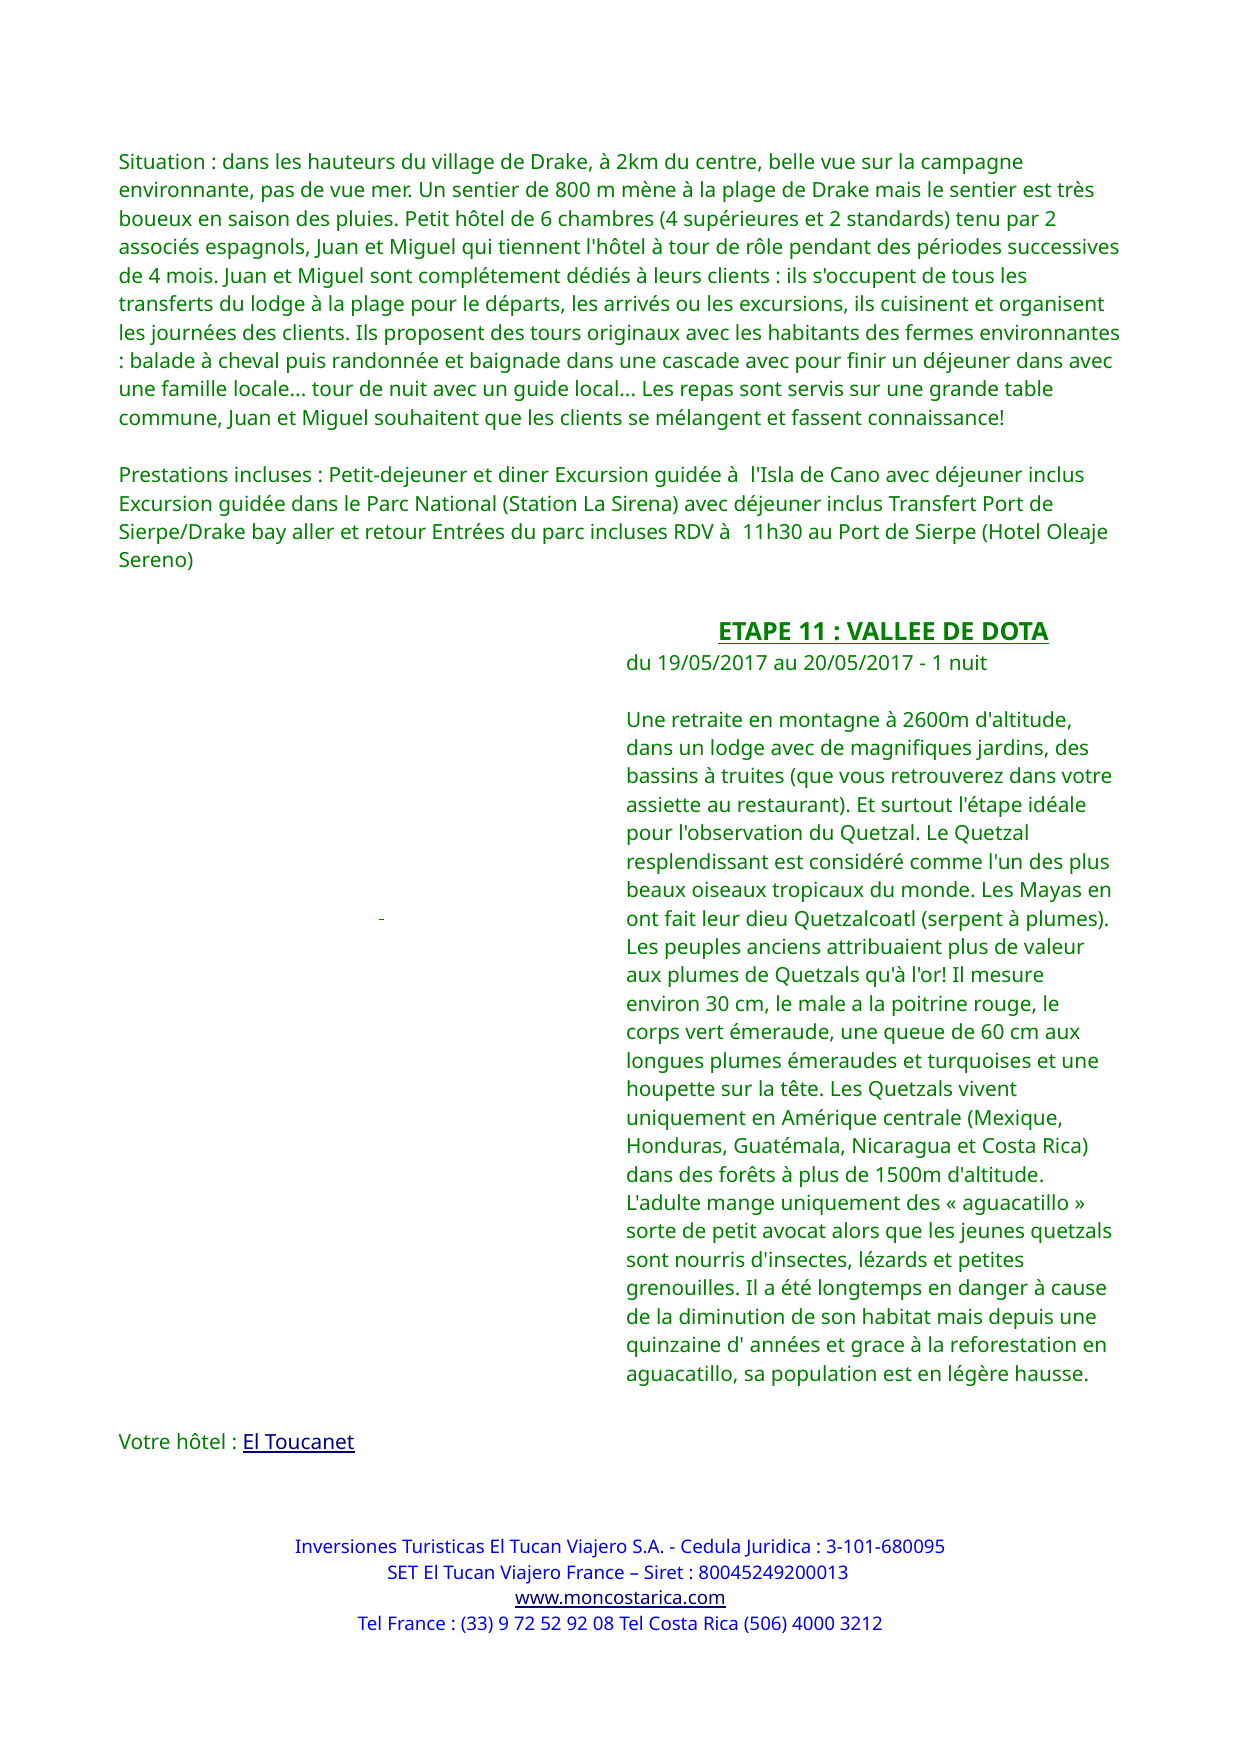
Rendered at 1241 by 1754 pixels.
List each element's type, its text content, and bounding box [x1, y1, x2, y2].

text Situation : dans les hauteurs du village de Drake, à 2km du centre, belle vue sur la campagne environnante, pas de vue mer. Un sentier de 800 m mène à la plage de Drake mais le sentier est très boueux en saison des pluies. Petit hôtel de 6 chambres (4 supérieures et 2 standards) tenu par 2 associés espagnols, Juan et Miguel qui tiennent l'hôtel à tour de rôle pendant des périodes successives de 4 mois. Juan et Miguel sont complétement dédiés à leurs clients : ils s'occupent de tous les transferts du lodge à la plage pour le départs, les arrivés ou les excursions, ils cuisinent et organisent les journées des clients. Ils proposent des tours originaux avec les habitants des fermes environnantes : balade à cheval puis randonnée et baignade dans une cascade avec pour finir un déjeuner dans avec une famille locale... tour de nuit avec un guide local... Les repas sont servis sur une grande table commune, Juan et Miguel souhaitent que les clients se mélangent et fassent connaissance! [118, 147, 1122, 431]
table_header [118, 608, 620, 1393]
text Prestations incluses : Petit-dejeuner et diner Excursion guidée à l'Isla de Cano avec déjeuner inclus Excursion guidée dans le Parc National (Station La Sirena) avec déjeuner inclus Transfert Port de Sierpe/Drake bay aller et retour Entrées du parc incluses RDV à 11h30 au Port de Sierpe (Hotel Oleaje Sereno) [118, 460, 1122, 574]
table_header ETAPE 11 : VALLEE DE DOTA du 19/05/2017 au 20/05/2017 - 1 nuit Une retraite en montagne à 2600m d'altitude, dans un lodge avec de magnifiques jardins, des bassins à truites (que vous retrouverez dans votre assiette au restaurant). Et surtout l'étape idéale pour l'observation du Quetzal. Le Quetzal resplendissant est considéré comme l'un des plus beaux oiseaux tropicaux du monde. Les Mayas en ont fait leur dieu Quetzalcoatl (serpent à plumes). Les peuples anciens attribuaient plus de valeur aux plumes de Quetzals qu'à l'or! Il mesure environ 30 cm, le male a la poitrine rouge, le corps vert émeraude, une queue de 60 cm aux longues plumes émeraudes et turquoises et une houpette sur la tête. Les Quetzals vivent uniquement en Amérique centrale (Mexique, Honduras, Guatémala, Nicaragua et Costa Rica) dans des forêts à plus de 1500m d'altitude. L'adulte mange uniquement des « aguacatillo » sorte de petit avocat alors que les jeunes quetzals sont nourris d'insectes, lézards et petites grenouilles. Il a été longtemps en danger à cause de la diminution de son habitat mais depuis une quinzaine d' années et grace à la reforestation en aguacatillo, sa population est en légère hausse. [620, 608, 1122, 1393]
text Votre hôtel : El Toucanet [118, 1427, 1122, 1455]
